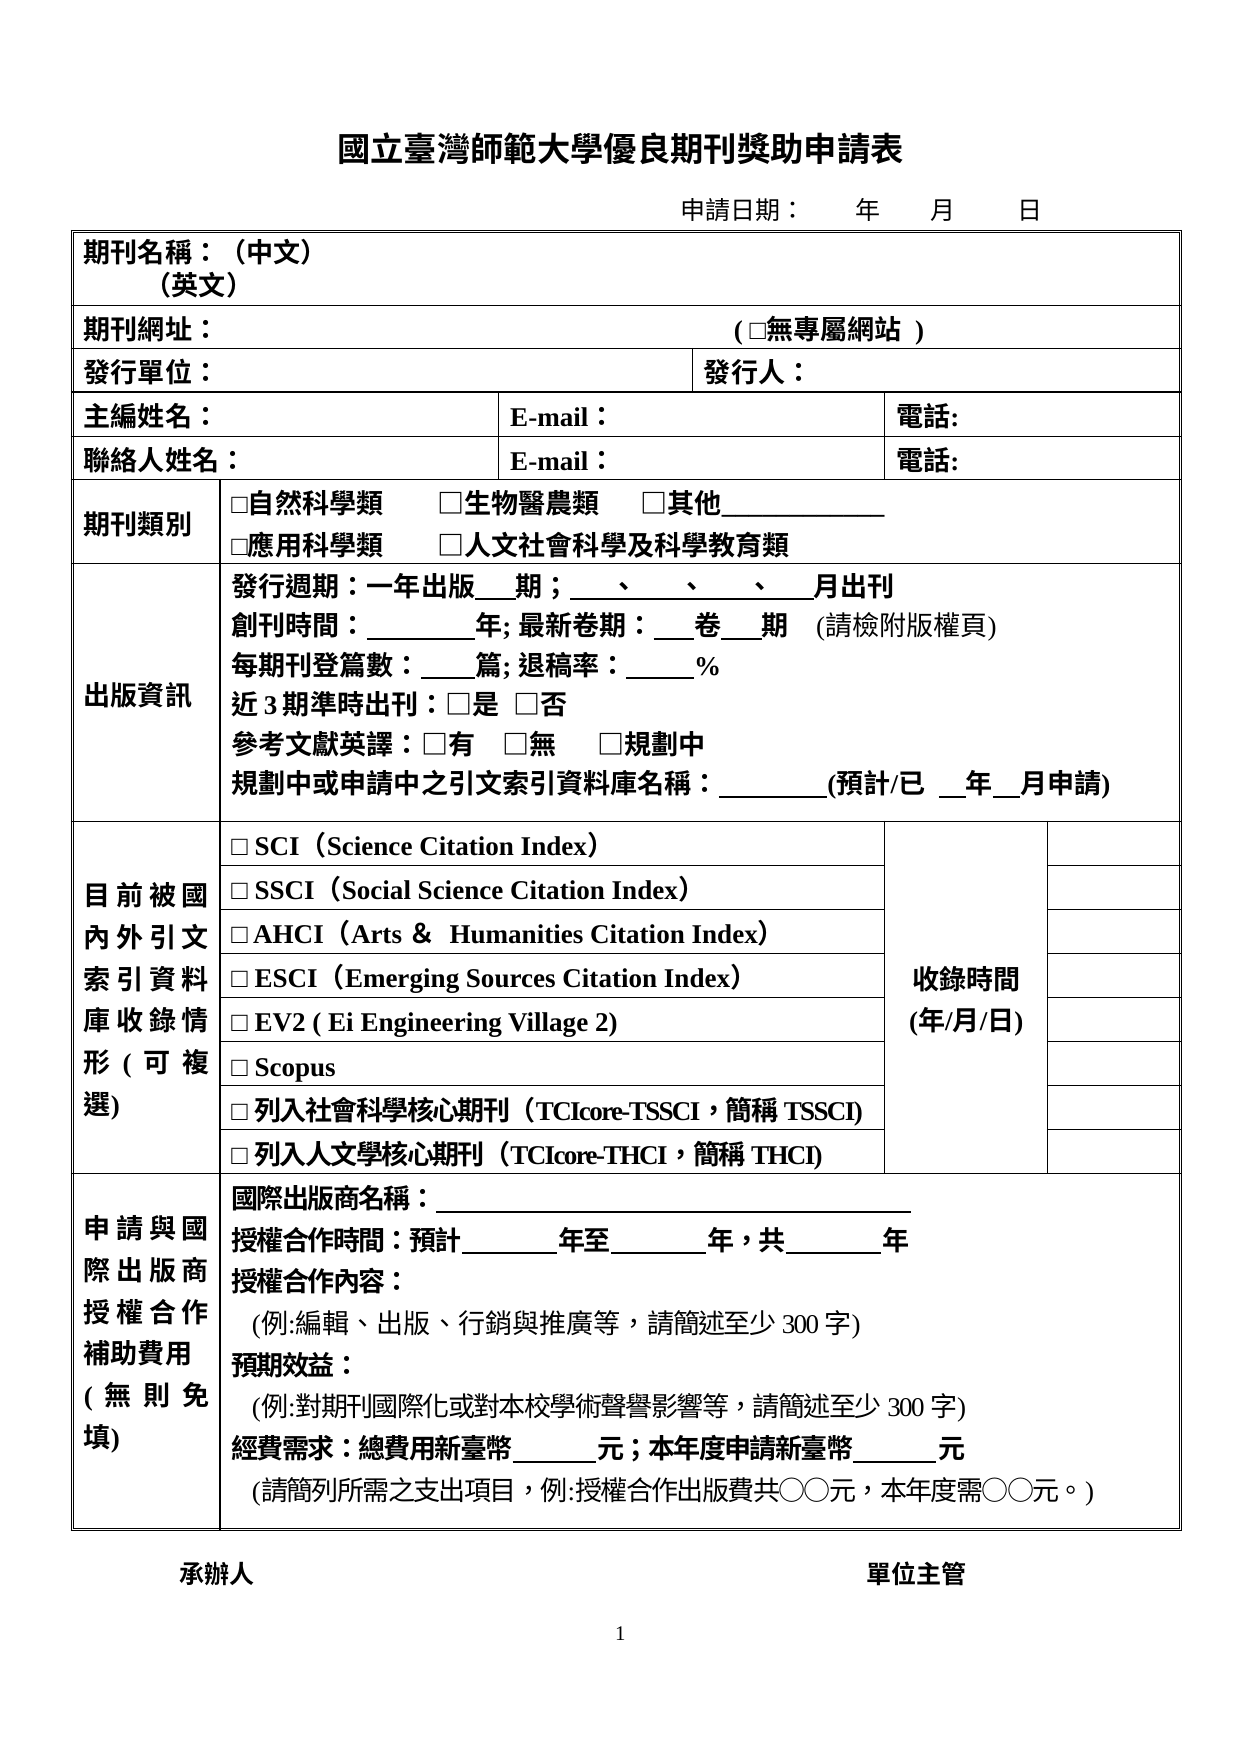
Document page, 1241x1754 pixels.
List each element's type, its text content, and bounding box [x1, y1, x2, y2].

table_cell 聯絡人姓名： [74, 437, 498, 479]
table_cell □ SCI（Science Citation Index） [221, 822, 884, 865]
table_cell □ Scopus [221, 1042, 884, 1085]
table_cell [1048, 910, 1179, 953]
table_cell 期刊類別 [74, 480, 219, 563]
table_cell [1048, 1130, 1179, 1173]
table_cell □ SSCI（Social Science Citation Index） [221, 866, 884, 909]
table_cell 電話: [885, 393, 1179, 436]
table_cell 目前被國內外引文索引資料庫收錄情形(可複選) [74, 822, 219, 1173]
table_cell □自然科學類 □生物醫農類 □其他____________ □應用科學類 □人文社會科學及科學教育類 [221, 480, 1179, 563]
table_cell 申請與國際出版商授權合作補助費用 (無則免填) [74, 1174, 219, 1528]
table_cell □ 列入社會科學核心期刊（TCIcore-TSSCI，簡稱TSSCI) [221, 1086, 884, 1129]
table_cell 收錄時間 (年/月/日) [885, 822, 1047, 1173]
table_cell □ ESCI（Emerging Sources Citation Index） [221, 954, 884, 997]
table_cell □ 列入人文學核心期刊（TCIcore-THCI，簡稱THCI) [221, 1130, 884, 1173]
table_cell 期刊網址： ( □無專屬網站 ) [74, 306, 1179, 348]
text 承辦人 單位主管 [148, 1531, 1092, 1594]
table_cell [1048, 866, 1179, 909]
table_cell [1048, 1042, 1179, 1085]
table_cell [1048, 822, 1179, 865]
table_cell 電話: [885, 437, 1179, 479]
table_header 期刊名稱：（中文） （英文） [74, 233, 1179, 305]
text 國立臺灣師範大學優良期刊獎助申請表 [148, 105, 1092, 167]
table_cell E-mail： [499, 393, 884, 436]
table_cell □ AHCI（Arts ＆ Humanities Citation Index） [221, 910, 884, 953]
table_cell 出版資訊 [74, 564, 219, 821]
table_cell 主編姓名： [74, 393, 498, 436]
table_cell [1048, 954, 1179, 997]
table_cell 國際出版商名稱： 授權合作時間：預計 年至 年，共 年 授權合作內容： (例:編輯、出版、行銷與推廣等，請簡述至少300字) 預期效益： (例:對期刊國際化或對本校學術聲譽影響等，請簡述至少300字) 經費需求：總費用新臺幣 元；本年度申請新臺幣 元 (請簡列所需之支出項目，例:授權合作出版費共○○元，本年度需○○元。) [221, 1174, 1179, 1528]
table_cell [1048, 998, 1179, 1041]
text 申請日期： 年 月 日 [148, 167, 1042, 230]
table_cell 發行單位： [74, 349, 692, 391]
table_cell [1048, 1086, 1179, 1129]
table_cell 發行人： [693, 349, 1179, 391]
table_cell □ EV2 ( Ei Engineering Village 2) [221, 998, 884, 1041]
table_cell 發行週期：一年出版 期； 、 、 、 月出刊 創刊時間： 年; 最新卷期： 卷 期 (請檢附版權頁) 每期刊登篇數： 篇; 退稿率： % 近3期準時出刊：□是 □否 參考文獻英譯：□有 □無 □規劃中 規劃中或申請中之引文索引資料庫名稱： (預計/已 年 月申請) [221, 564, 1179, 821]
table_cell E-mail： [499, 437, 884, 479]
